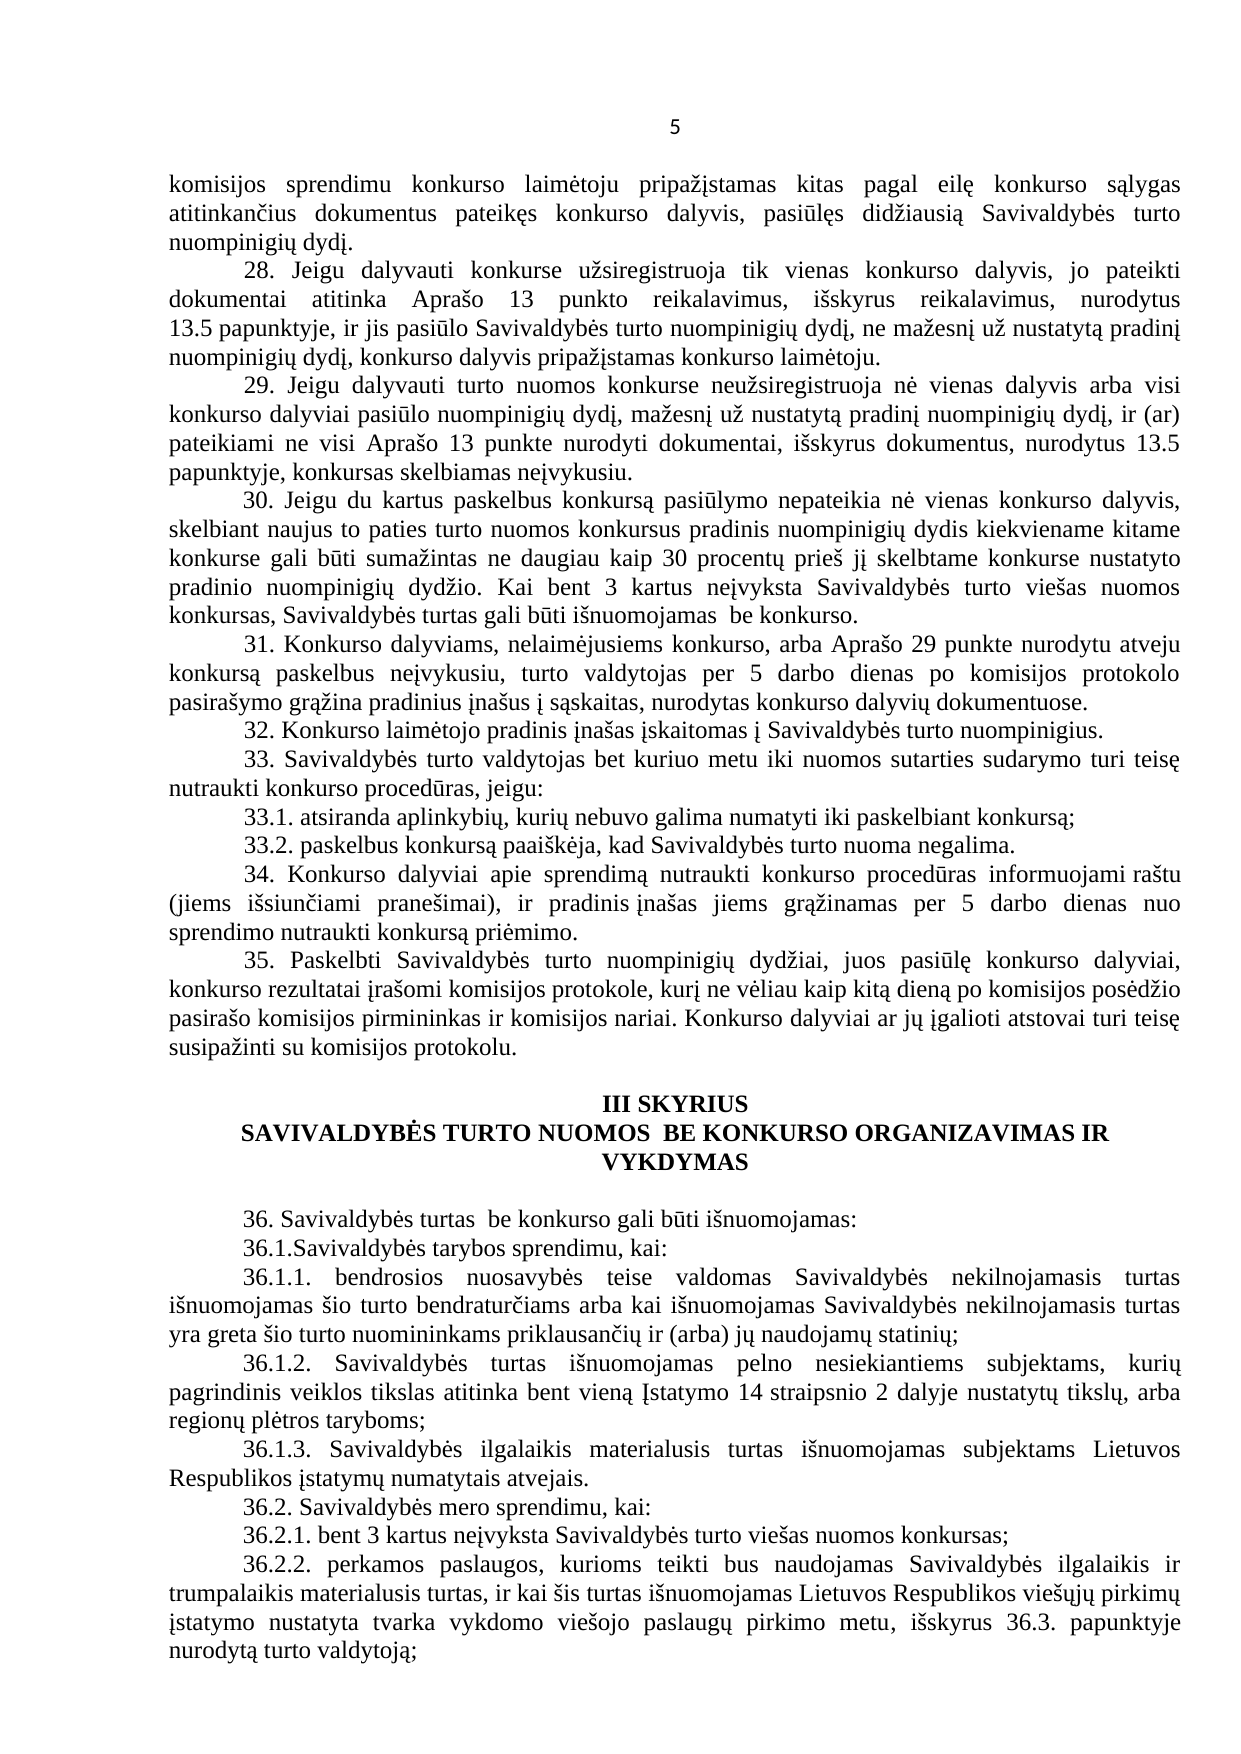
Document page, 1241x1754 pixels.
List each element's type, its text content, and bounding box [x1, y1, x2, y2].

text 31. Konkurso dalyviams, nelaimėjusiems konkurso, arba Aprašo 29 punkte nurodytu atveju konkursą paskelbus neįvykusiu, turto valdytojas per 5 darbo dienas po komisijos protokolo pasirašymo grąžina pradinius įnašus į sąskaitas, nurodytas konkurso dalyvių dokumentuose. [169, 629, 1181, 715]
text 36.1.3. Savivaldybės ilgalaikis materialusis turtas išnuomojamas subjektams Lietuvos Respublikos įstatymų numatytais atvejais. [169, 1434, 1181, 1492]
text 30. Jeigu du kartus paskelbus konkursą pasiūlymo nepateikia nė vienas konkurso dalyvis, skelbiant naujus to paties turto nuomos konkursus pradinis nuompinigių dydis kiekviename kitame konkurse gali būti sumažintas ne daugiau kaip 30 procentų prieš jį skelbtame konkurse nustatyto pradinio nuompinigių dydžio. Kai bent 3 kartus neįvyksta Savivaldybės turto viešas nuomos konkursas, Savivaldybės turtas gali būti išnuomojamas be konkurso. [169, 485, 1181, 629]
text III SKYRIUS [169, 1089, 1181, 1118]
text 33.1. atsiranda aplinkybių, kurių nebuvo galima numatyti iki paskelbiant konkursą; [169, 802, 1181, 830]
text 36. Savivaldybės turtas be konkurso gali būti išnuomojamas: [169, 1204, 1181, 1233]
text komisijos sprendimu konkurso laimėtoju pripažįstamas kitas pagal eilę konkurso sąlygas atitinkančius dokumentus pateikęs konkurso dalyvis, pasiūlęs didžiausią Savivaldybės turto nuompinigių dydį. [169, 169, 1181, 255]
text 36.1.Savivaldybės tarybos sprendimu, kai: [169, 1233, 1181, 1262]
text 33.2. paskelbus konkursą paaiškėja, kad Savivaldybės turto nuoma negalima. [169, 830, 1181, 859]
text 34. Konkurso dalyviai apie sprendimą nutraukti konkurso procedūras informuojami raštu (jiems išsiunčiami pranešimai), ir pradinis įnašas jiems grąžinamas per 5 darbo dienas nuo sprendimo nutraukti konkursą priėmimo. [169, 859, 1181, 945]
text 29. Jeigu dalyvauti turto nuomos konkurse neužsiregistruoja nė vienas dalyvis arba visi konkurso dalyviai pasiūlo nuompinigių dydį, mažesnį už nustatytą pradinį nuompinigių dydį, ir (ar) pateikiami ne visi Aprašo 13 punkte nurodyti dokumentai, išskyrus dokumentus, nurodytus 13.5 papunktyje, konkursas skelbiamas neįvykusiu. [169, 370, 1181, 485]
text 36.1.2. Savivaldybės turtas išnuomojamas pelno nesiekiantiems subjektams, kurių pagrindinis veiklos tikslas atitinka bent vieną Įstatymo 14 straipsnio 2 dalyje nustatytų tikslų, arba regionų plėtros taryboms; [169, 1348, 1181, 1434]
text 28. Jeigu dalyvauti konkurse užsiregistruoja tik vienas konkurso dalyvis, jo pateikti dokumentai atitinka Aprašo 13 punkto reikalavimus, išskyrus reikalavimus, nurodytus 13.5 papunktyje, ir jis pasiūlo Savivaldybės turto nuompinigių dydį, ne mažesnį už nustatytą pradinį nuompinigių dydį, konkurso dalyvis pripažįstamas konkurso laimėtoju. [169, 255, 1181, 370]
text 32. Konkurso laimėtojo pradinis įnašas įskaitomas į Savivaldybės turto nuompinigius. [169, 715, 1181, 744]
text 33. Savivaldybės turto valdytojas bet kuriuo metu iki nuomos sutarties sudarymo turi teisę nutraukti konkurso procedūras, jeigu: [169, 744, 1181, 802]
text 36.2.2. perkamos paslaugos, kurioms teikti bus naudojamas Savivaldybės ilgalaikis ir trumpalaikis materialusis turtas, ir kai šis turtas išnuomojamas Lietuvos Respublikos viešųjų pirkimų įstatymo nustatyta tvarka vykdomo viešojo paslaugų pirkimo metu, išskyrus 36.3. papunktyje nurodytą turto valdytoją; [169, 1549, 1181, 1664]
text 35. Paskelbti Savivaldybės turto nuompinigių dydžiai, juos pasiūlę konkurso dalyviai, konkurso rezultatai įrašomi komisijos protokole, kurį ne vėliau kaip kitą dieną po komisijos posėdžio pasirašo komisijos pirmininkas ir komisijos nariai. Konkurso dalyviai ar jų įgalioti atstovai turi teisę susipažinti su komisijos protokolu. [169, 945, 1181, 1060]
text SAVIVALDYBĖS TURTO NUOMOS BE KONKURSO ORGANIZAVIMAS IR VYKDYMAS [169, 1118, 1181, 1175]
text 36.2. Savivaldybės mero sprendimu, kai: [169, 1492, 1181, 1520]
text 36.1.1. bendrosios nuosavybės teise valdomas Savivaldybės nekilnojamasis turtas išnuomojamas šio turto bendraturčiams arba kai išnuomojamas Savivaldybės nekilnojamasis turtas yra greta šio turto nuomininkams priklausančių ir (arba) jų naudojamų statinių; [169, 1262, 1181, 1348]
text 36.2.1. bent 3 kartus neįvyksta Savivaldybės turto viešas nuomos konkursas; [169, 1520, 1181, 1549]
